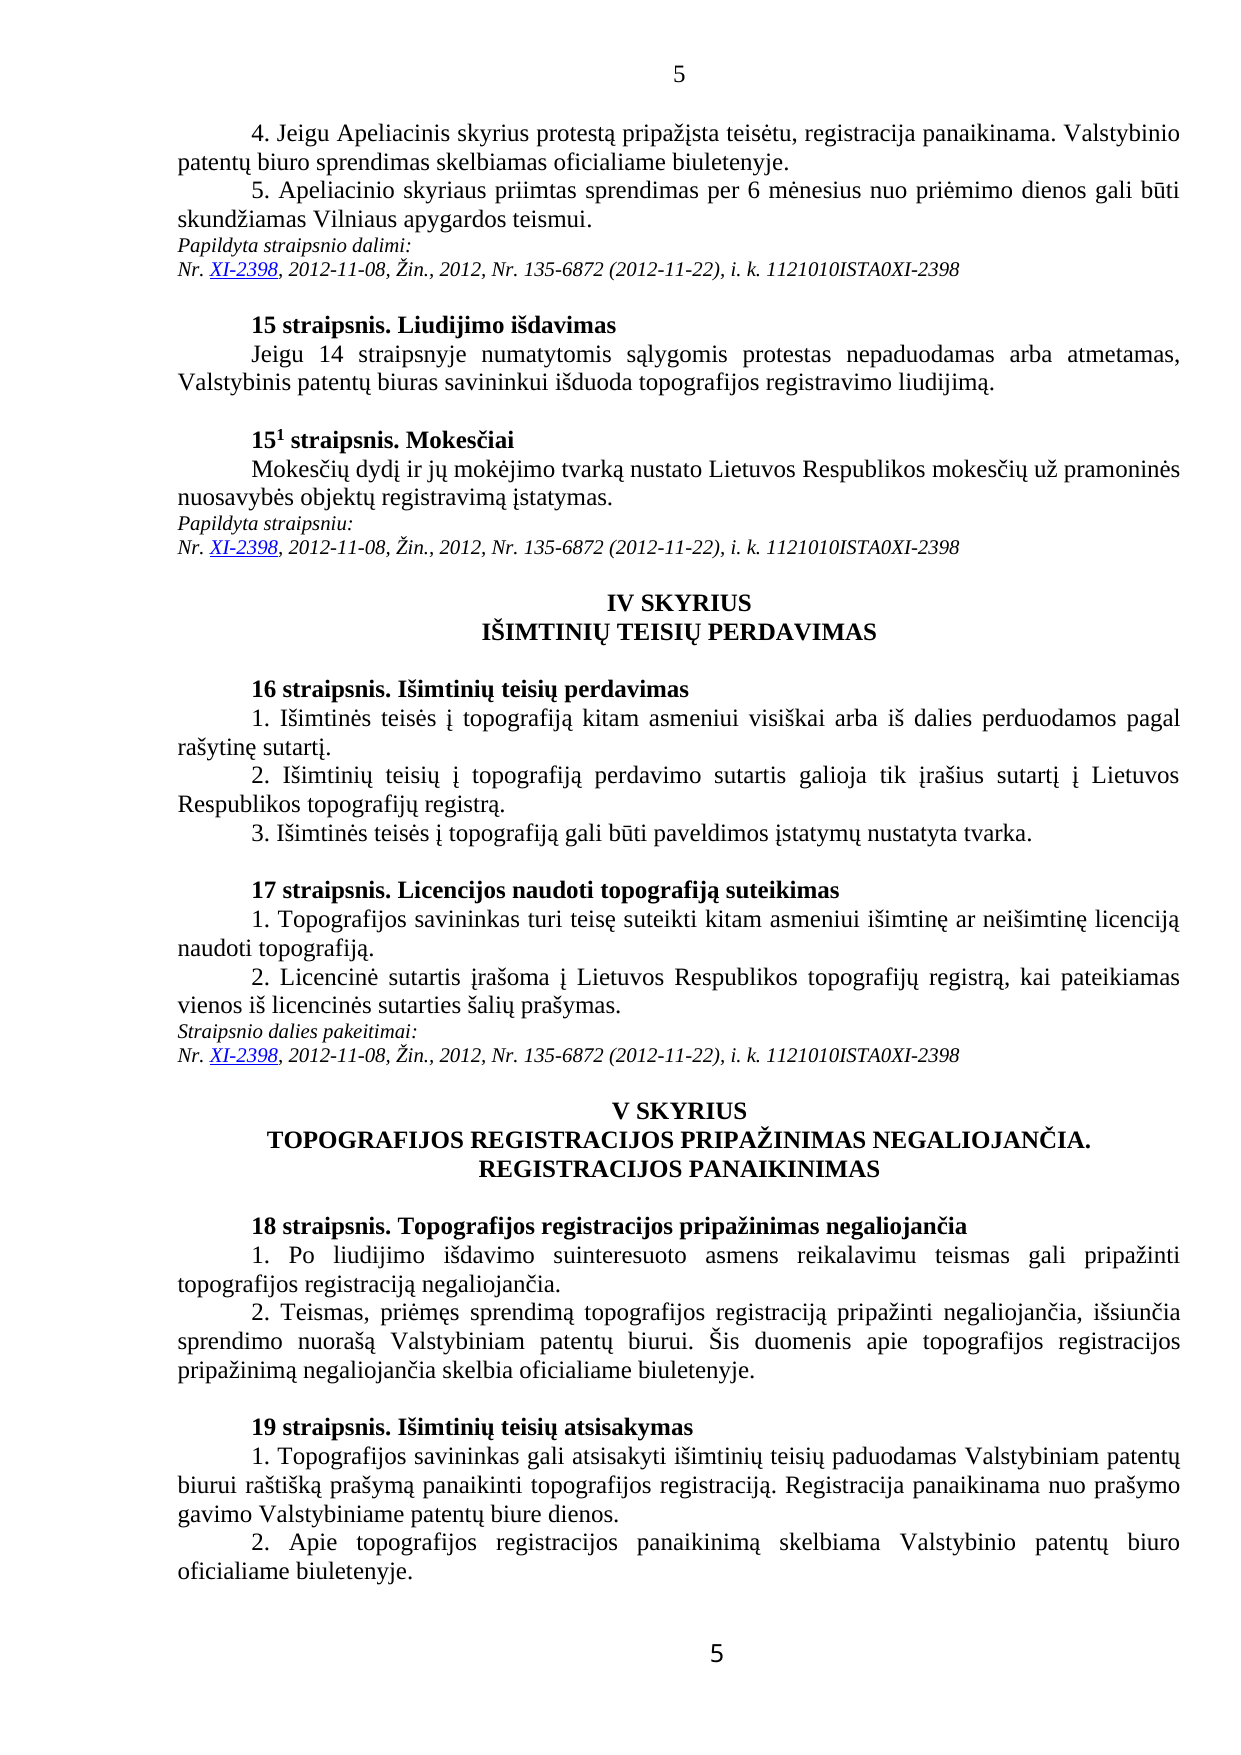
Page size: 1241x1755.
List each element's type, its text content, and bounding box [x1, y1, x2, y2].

text Nr. XI-2398, 2012-11-08, Žin., 2012, Nr. 135-6872 (2012-11-22), i. k. 1121010ISTA0XI-2398 [177, 257, 1181, 281]
text 1. Išimtinės teisės į topografiją kitam asmeniui visiškai arba iš dalies perduodamos pagal rašytinę sutartį. [177, 703, 1181, 761]
text Nr. XI-2398, 2012-11-08, Žin., 2012, Nr. 135-6872 (2012-11-22), i. k. 1121010ISTA0XI-2398 [177, 1043, 1181, 1067]
text TOPOGRAFIJOS REGISTRACIJOS PRIPAŽINIMAS NEGALIOJANČIA. REGISTRACIJOS PANAIKINIMAS [177, 1125, 1181, 1182]
text Straipsnio dalies pakeitimai: [177, 1019, 1181, 1043]
text 19 straipsnis. Išimtinių teisių atsisakymas [177, 1412, 1181, 1441]
text 5. Apeliacinio skyriaus priimtas sprendimas per 6 mėnesius nuo priėmimo dienos gali būti skundžiamas Vilniaus apygardos teismui. [177, 176, 1181, 233]
text 2. Išimtinių teisių į topografiją perdavimo sutartis galioja tik įrašius sutartį į Lietuvos Respublikos topografijų registrą. [177, 761, 1181, 818]
text V SKYRIUS [177, 1096, 1181, 1125]
text IŠIMTINIŲ TEISIŲ PERDAVIMAS [177, 617, 1181, 646]
text 15 straipsnis. Liudijimo išdavimas [177, 310, 1181, 339]
text Papildyta straipsniu: [177, 511, 1181, 535]
text 16 straipsnis. Išimtinių teisių perdavimas [177, 674, 1181, 703]
text 151 straipsnis. Mokesčiai [177, 425, 1181, 454]
text 4. Jeigu Apeliacinis skyrius protestą pripažįsta teisėtu, registracija panaikinama. Valstybinio patentų biuro sprendimas skelbiamas oficialiame biuletenyje. [177, 118, 1181, 176]
text Mokesčių dydį ir jų mokėjimo tvarką nustato Lietuvos Respublikos mokesčių už pramoninės nuosavybės objektų registravimą įstatymas. [177, 454, 1181, 511]
text 18 straipsnis. Topografijos registracijos pripažinimas negaliojančia [177, 1211, 1181, 1240]
text 3. Išimtinės teisės į topografiją gali būti paveldimos įstatymų nustatyta tvarka. [177, 818, 1181, 847]
text 2. Teismas, priėmęs sprendimą topografijos registraciją pripažinti negaliojančia, išsiunčia sprendimo nuorašą Valstybiniam patentų biurui. Šis duomenis apie topografijos registracijos pripažinimą negaliojančia skelbia oficialiame biuletenyje. [177, 1297, 1181, 1384]
text Jeigu 14 straipsnyje numatytomis sąlygomis protestas nepaduodamas arba atmetamas, Valstybinis patentų biuras savininkui išduoda topografijos registravimo liudijimą. [177, 339, 1181, 396]
text 17 straipsnis. Licencijos naudoti topografiją suteikimas [177, 876, 1181, 904]
text Papildyta straipsnio dalimi: [177, 233, 1181, 257]
text 2. Licencinė sutartis įrašoma į Lietuvos Respublikos topografijų registrą, kai pateikiamas vienos iš licencinės sutarties šalių prašymas. [177, 962, 1181, 1019]
text 1. Topografijos savininkas turi teisę suteikti kitam asmeniui išimtinę ar neišimtinę licenciją naudoti topografiją. [177, 904, 1181, 962]
text 1. Topografijos savininkas gali atsisakyti išimtinių teisių paduodamas Valstybiniam patentų biurui raštišką prašymą panaikinti topografijos registraciją. Registracija panaikinama nuo prašymo gavimo Valstybiniame patentų biure dienos. [177, 1441, 1181, 1527]
text Nr. XI-2398, 2012-11-08, Žin., 2012, Nr. 135-6872 (2012-11-22), i. k. 1121010ISTA0XI-2398 [177, 535, 1181, 559]
text 2. Apie topografijos registracijos panaikinimą skelbiama Valstybinio patentų biuro oficialiame biuletenyje. [177, 1527, 1181, 1585]
text 1. Po liudijimo išdavimo suinteresuoto asmens reikalavimu teismas gali pripažinti topografijos registraciją negaliojančia. [177, 1240, 1181, 1297]
text IV SKYRIUS [177, 588, 1181, 617]
